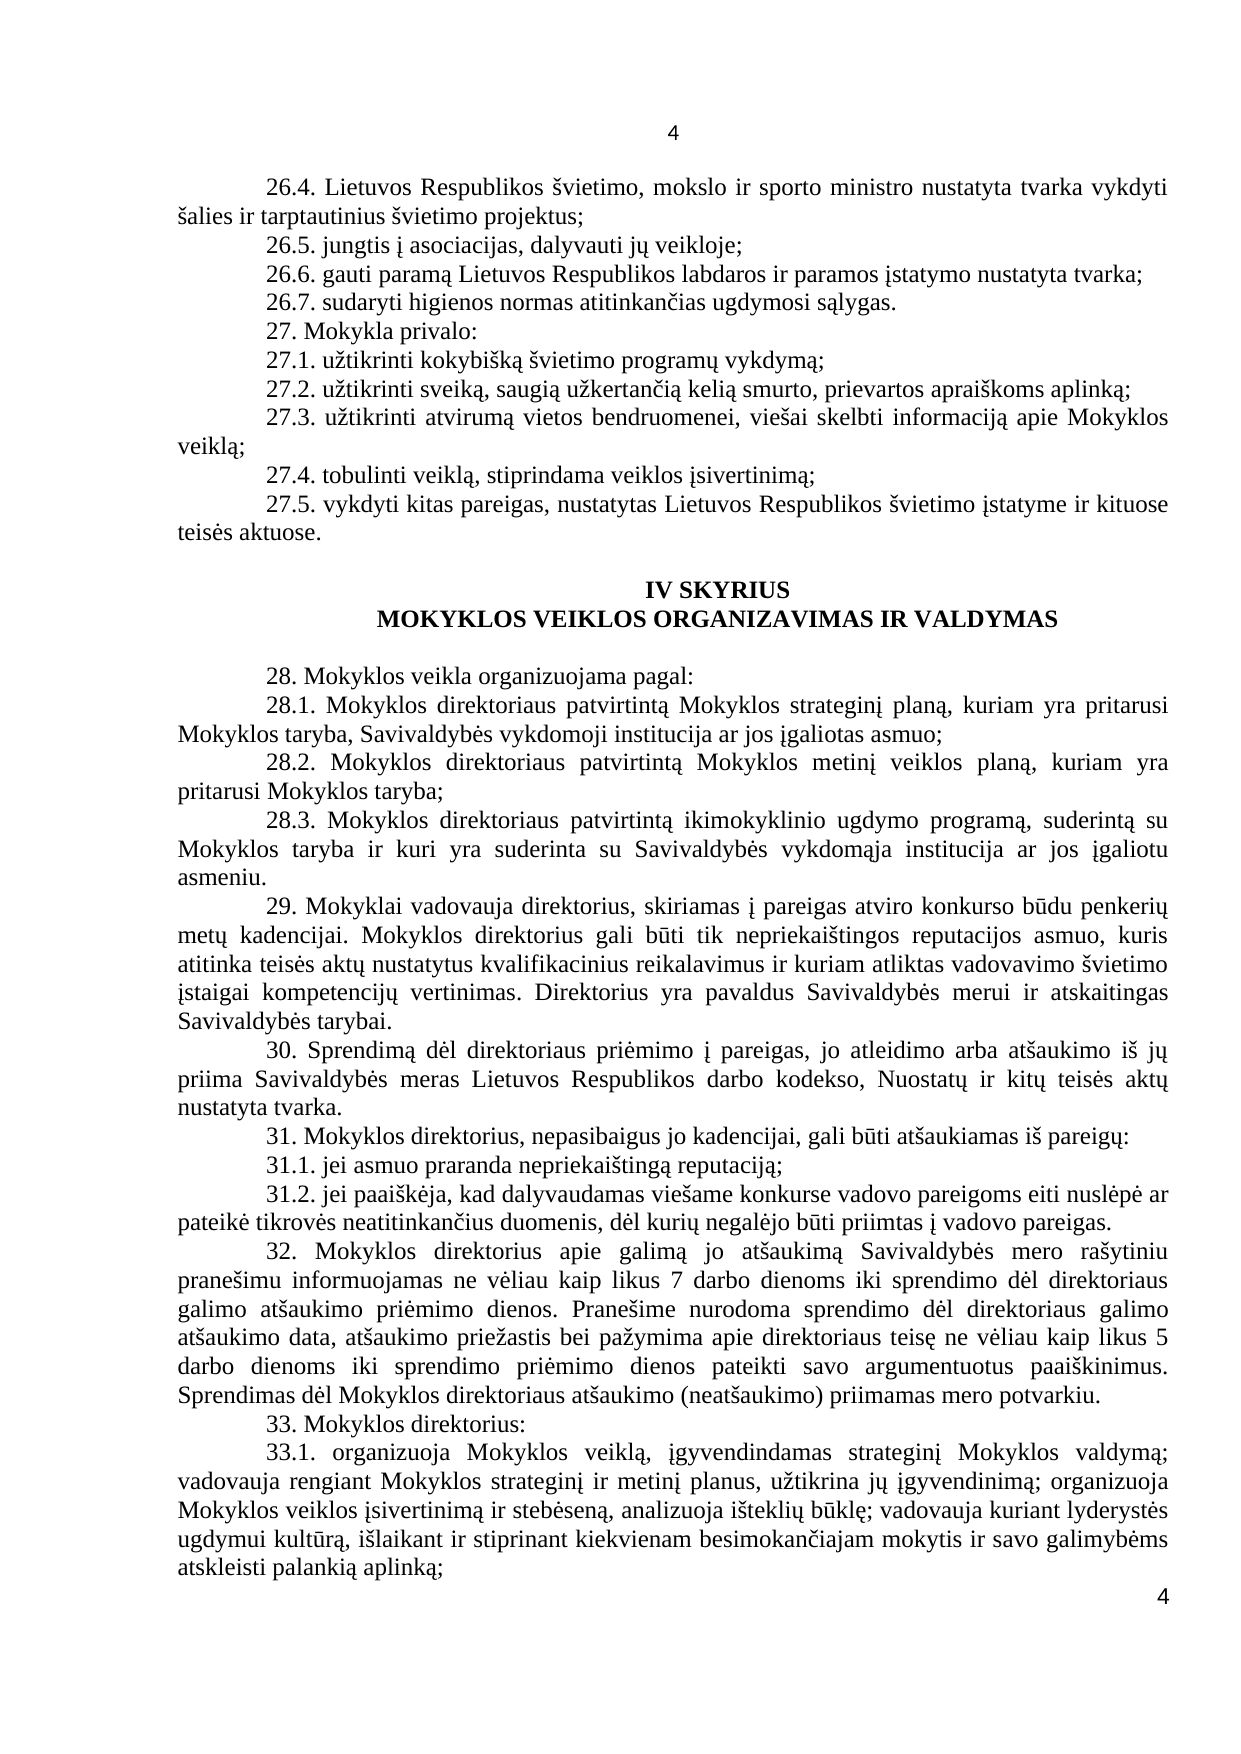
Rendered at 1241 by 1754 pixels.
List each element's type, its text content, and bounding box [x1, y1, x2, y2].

text 26.5. jungtis į asociacijas, dalyvauti jų veikloje; [177, 230, 1169, 259]
text 26.4. Lietuvos Respublikos švietimo, mokslo ir sporto ministro nustatyta tvarka vykdyti šalies ir tarptautinius švietimo projektus; [177, 172, 1169, 230]
text 27.5. vykdyti kitas pareigas, nustatytas Lietuvos Respublikos švietimo įstatyme ir kituose teisės aktuose. [177, 489, 1169, 546]
text 33.1. organizuoja Mokyklos veiklą, įgyvendindamas strateginį Mokyklos valdymą; vadovauja rengiant Mokyklos strateginį ir metinį planus, užtikrina jų įgyvendinimą; organizuoja Mokyklos veiklos įsivertinimą ir stebėseną, analizuoja išteklių būklę; vadovauja kuriant lyderystės ugdymui kultūrą, išlaikant ir stiprinant kiekvienam besimokančiajam mokytis ir savo galimybėms atskleisti palankią aplinką; [177, 1437, 1169, 1581]
text 33. Mokyklos direktorius: [177, 1409, 1169, 1437]
text 27.1. užtikrinti kokybišką švietimo programų vykdymą; [177, 345, 1169, 374]
text 26.7. sudaryti higienos normas atitinkančias ugdymosi sąlygas. [177, 287, 1169, 316]
text 26.6. gauti paramą Lietuvos Respublikos labdaros ir paramos įstatymo nustatyta tvarka; [177, 259, 1169, 287]
text MOKYKLOS VEIKLOS ORGANIZAVIMAS IR VALDYMAS [177, 604, 1169, 632]
text 28.3. Mokyklos direktoriaus patvirtintą ikimokyklinio ugdymo programą, suderintą su Mokyklos taryba ir kuri yra suderinta su Savivaldybės vykdomąja institucija ar jos įgaliotu asmeniu. [177, 805, 1169, 891]
text 31.2. jei paaiškėja, kad dalyvaudamas viešame konkurse vadovo pareigoms eiti nuslėpė ar pateikė tikrovės neatitinkančius duomenis, dėl kurių negalėjo būti priimtas į vadovo pareigas. [177, 1179, 1169, 1236]
text 27.4. tobulinti veiklą, stiprindama veiklos įsivertinimą; [177, 460, 1169, 489]
text 28.1. Mokyklos direktoriaus patvirtintą Mokyklos strateginį planą, kuriam yra pritarusi Mokyklos taryba, Savivaldybės vykdomoji institucija ar jos įgaliotas asmuo; [177, 690, 1169, 747]
text 31. Mokyklos direktorius, nepasibaigus jo kadencijai, gali būti atšaukiamas iš pareigų: [177, 1121, 1169, 1150]
text 29. Mokyklai vadovauja direktorius, skiriamas į pareigas atviro konkurso būdu penkerių metų kadencijai. Mokyklos direktorius gali būti tik nepriekaištingos reputacijos asmuo, kuris atitinka teisės aktų nustatytus kvalifikacinius reikalavimus ir kuriam atliktas vadovavimo švietimo įstaigai kompetencijų vertinimas. Direktorius yra pavaldus Savivaldybės merui ir atskaitingas Savivaldybės tarybai. [177, 891, 1169, 1035]
text 27.2. užtikrinti sveiką, saugią užkertančią kelią smurto, prievartos apraiškoms aplinką; [177, 374, 1169, 402]
text 28.2. Mokyklos direktoriaus patvirtintą Mokyklos metinį veiklos planą, kuriam yra pritarusi Mokyklos taryba; [177, 747, 1169, 805]
text 28. Mokyklos veikla organizuojama pagal: [177, 661, 1169, 690]
text 30. Sprendimą dėl direktoriaus priėmimo į pareigas, jo atleidimo arba atšaukimo iš jų priima Savivaldybės meras Lietuvos Respublikos darbo kodekso, Nuostatų ir kitų teisės aktų nustatyta tvarka. [177, 1035, 1169, 1121]
text 31.1. jei asmuo praranda nepriekaištingą reputaciją; [177, 1150, 1169, 1179]
text 32. Mokyklos direktorius apie galimą jo atšaukimą Savivaldybės mero rašytiniu pranešimu informuojamas ne vėliau kaip likus 7 darbo dienoms iki sprendimo dėl direktoriaus galimo atšaukimo priėmimo dienos. Pranešime nurodoma sprendimo dėl direktoriaus galimo atšaukimo data, atšaukimo priežastis bei pažymima apie direktoriaus teisę ne vėliau kaip likus 5 darbo dienoms iki sprendimo priėmimo dienos pateikti savo argumentuotus paaiškinimus. Sprendimas dėl Mokyklos direktoriaus atšaukimo (neatšaukimo) priimamas mero potvarkiu. [177, 1236, 1169, 1409]
text 27.3. užtikrinti atvirumą vietos bendruomenei, viešai skelbti informaciją apie Mokyklos veiklą; [177, 402, 1169, 460]
text 27. Mokykla privalo: [177, 316, 1169, 345]
text IV SKYRIUS [177, 575, 1169, 604]
